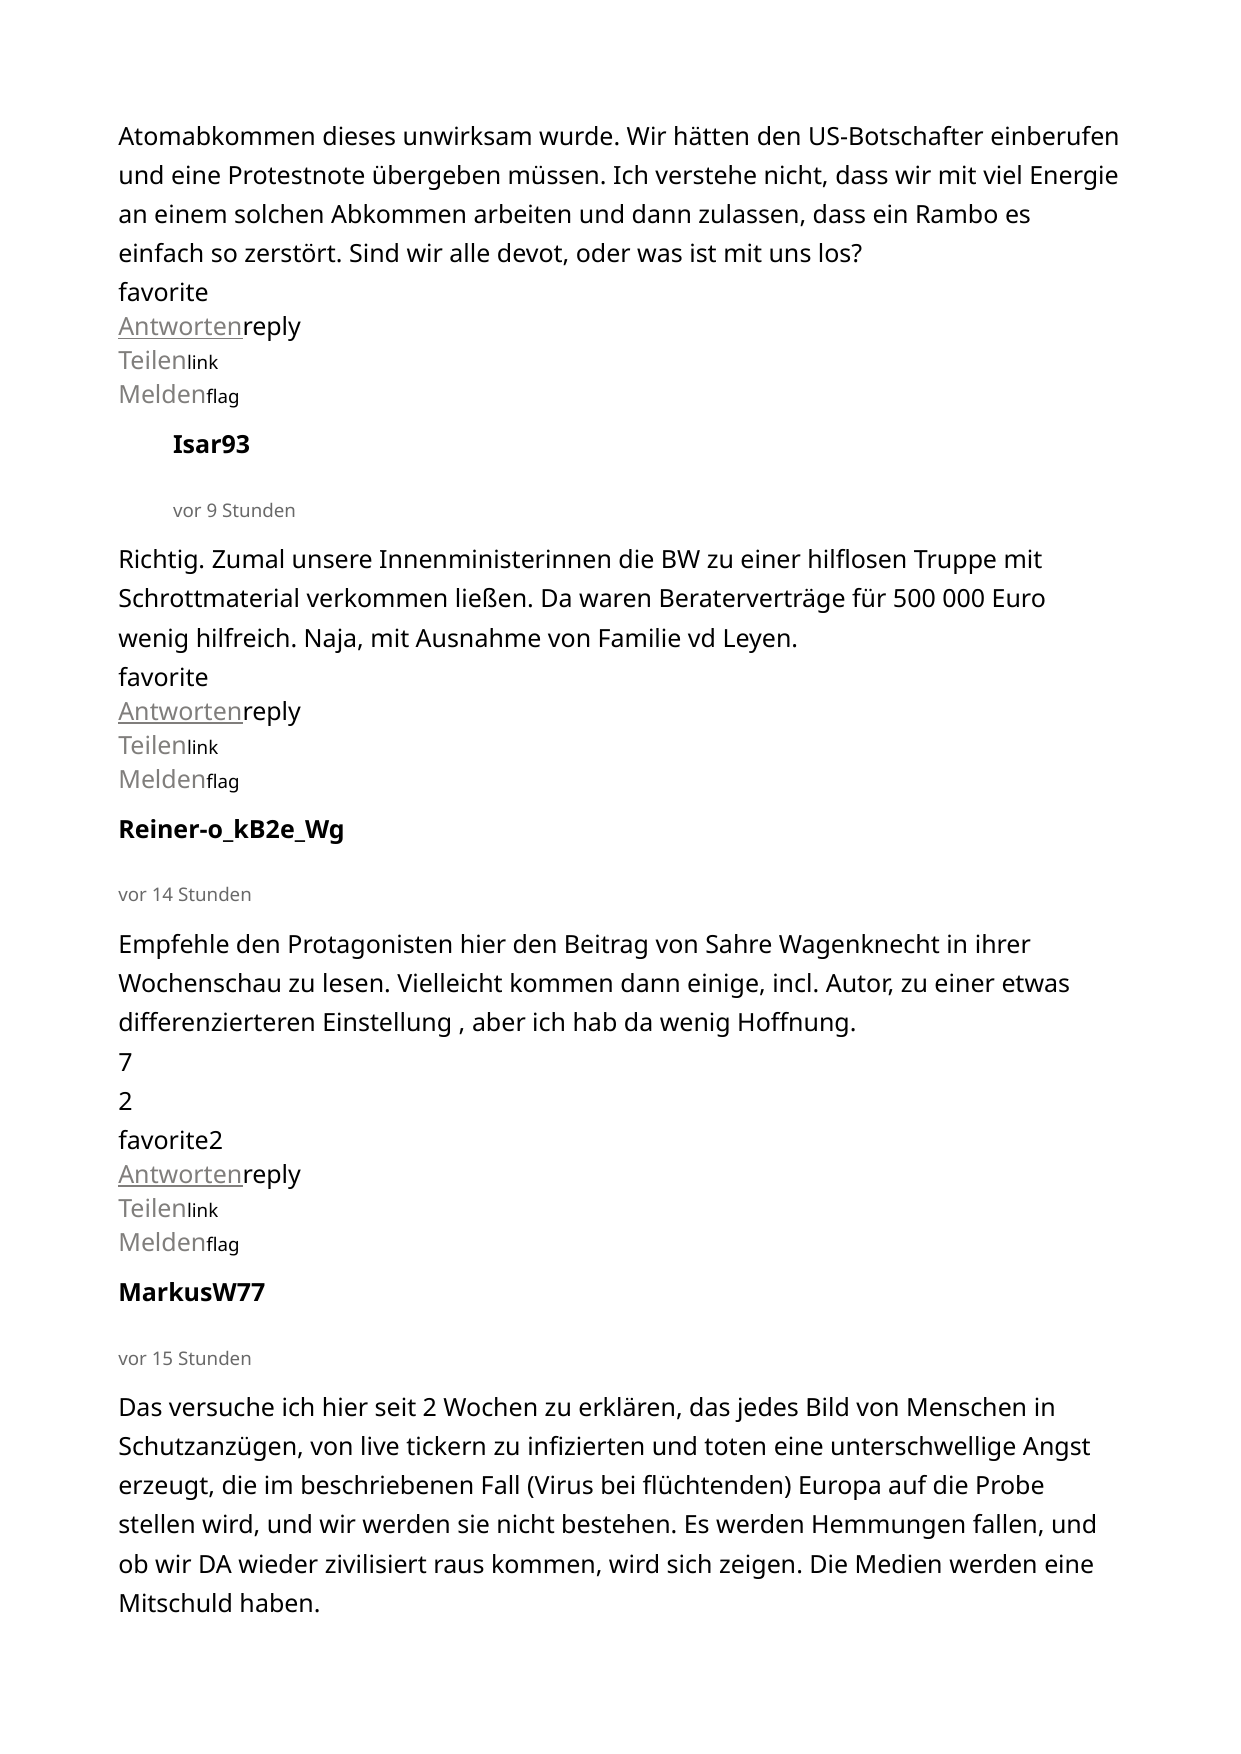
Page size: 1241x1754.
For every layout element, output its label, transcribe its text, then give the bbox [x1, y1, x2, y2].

text Antwortenreply [118, 309, 1122, 343]
text Antwortenreply [118, 1157, 1122, 1191]
text vor 15 Stunden [118, 1345, 1117, 1370]
text 7 [118, 1044, 1122, 1078]
text Das versuche ich hier seit 2 Wochen zu erklären, das jedes Bild von Menschen in Schutzanzügen, von live tickern zu infizierten und toten eine unterschwellige Angst erzeugt, die im beschriebenen Fall (Virus bei flüchtenden) Europa auf die Probe stellen wird, und wir werden sie nicht bestehen. Es werden Hemmungen fallen, und ob wir DA wieder zivilisiert raus kommen, wird sich zeigen. Die Medien werden eine Mitschuld haben. [118, 1390, 1122, 1619]
text Meldenflag [118, 377, 1122, 411]
text Reiner-o_kB2e_Wg [118, 811, 1114, 845]
text Teilenlink [118, 343, 1122, 377]
text favorite [118, 275, 1122, 309]
text favorite [118, 659, 1122, 693]
text Teilenlink [118, 1191, 1122, 1225]
text Teilenlink [118, 728, 1122, 762]
text favorite2 [118, 1122, 1122, 1157]
text Empfehle den Protagonisten hier den Beitrag von Sahre Wagenknecht in ihrer Wochenschau zu lesen. Vielleicht kommen dann einige, incl. Autor, zu einer etwas differenzierteren Einstellung , aber ich hab da wenig Hoffnung. [118, 927, 1122, 1039]
text Atomabkommen dieses unwirksam wurde. Wir hätten den US-Botschafter einberufen und eine Protestnote übergeben müssen. Ich verstehe nicht, dass wir mit viel Energie an einem solchen Abkommen arbeiten und dann zulassen, dass ein Rambo es einfach so zerstört. Sind wir alle devot, oder was ist mit uns los? [118, 118, 1122, 270]
text 2 [118, 1083, 1122, 1117]
text Meldenflag [118, 1225, 1122, 1259]
text Antwortenreply [118, 693, 1122, 728]
text Isar93 [173, 427, 1114, 461]
text vor 9 Stunden [173, 497, 1117, 523]
text vor 14 Stunden [118, 882, 1117, 907]
text Richtig. Zumal unsere Innenministerinnen die BW zu einer hilflosen Truppe mit Schrottmaterial verkommen ließen. Da waren Beraterverträge für 500 000 Euro wenig hilfreich. Naja, mit Ausnahme von Familie vd Leyen. [118, 542, 1122, 654]
text MarkusW77 [118, 1274, 1114, 1308]
text Meldenflag [118, 762, 1122, 796]
